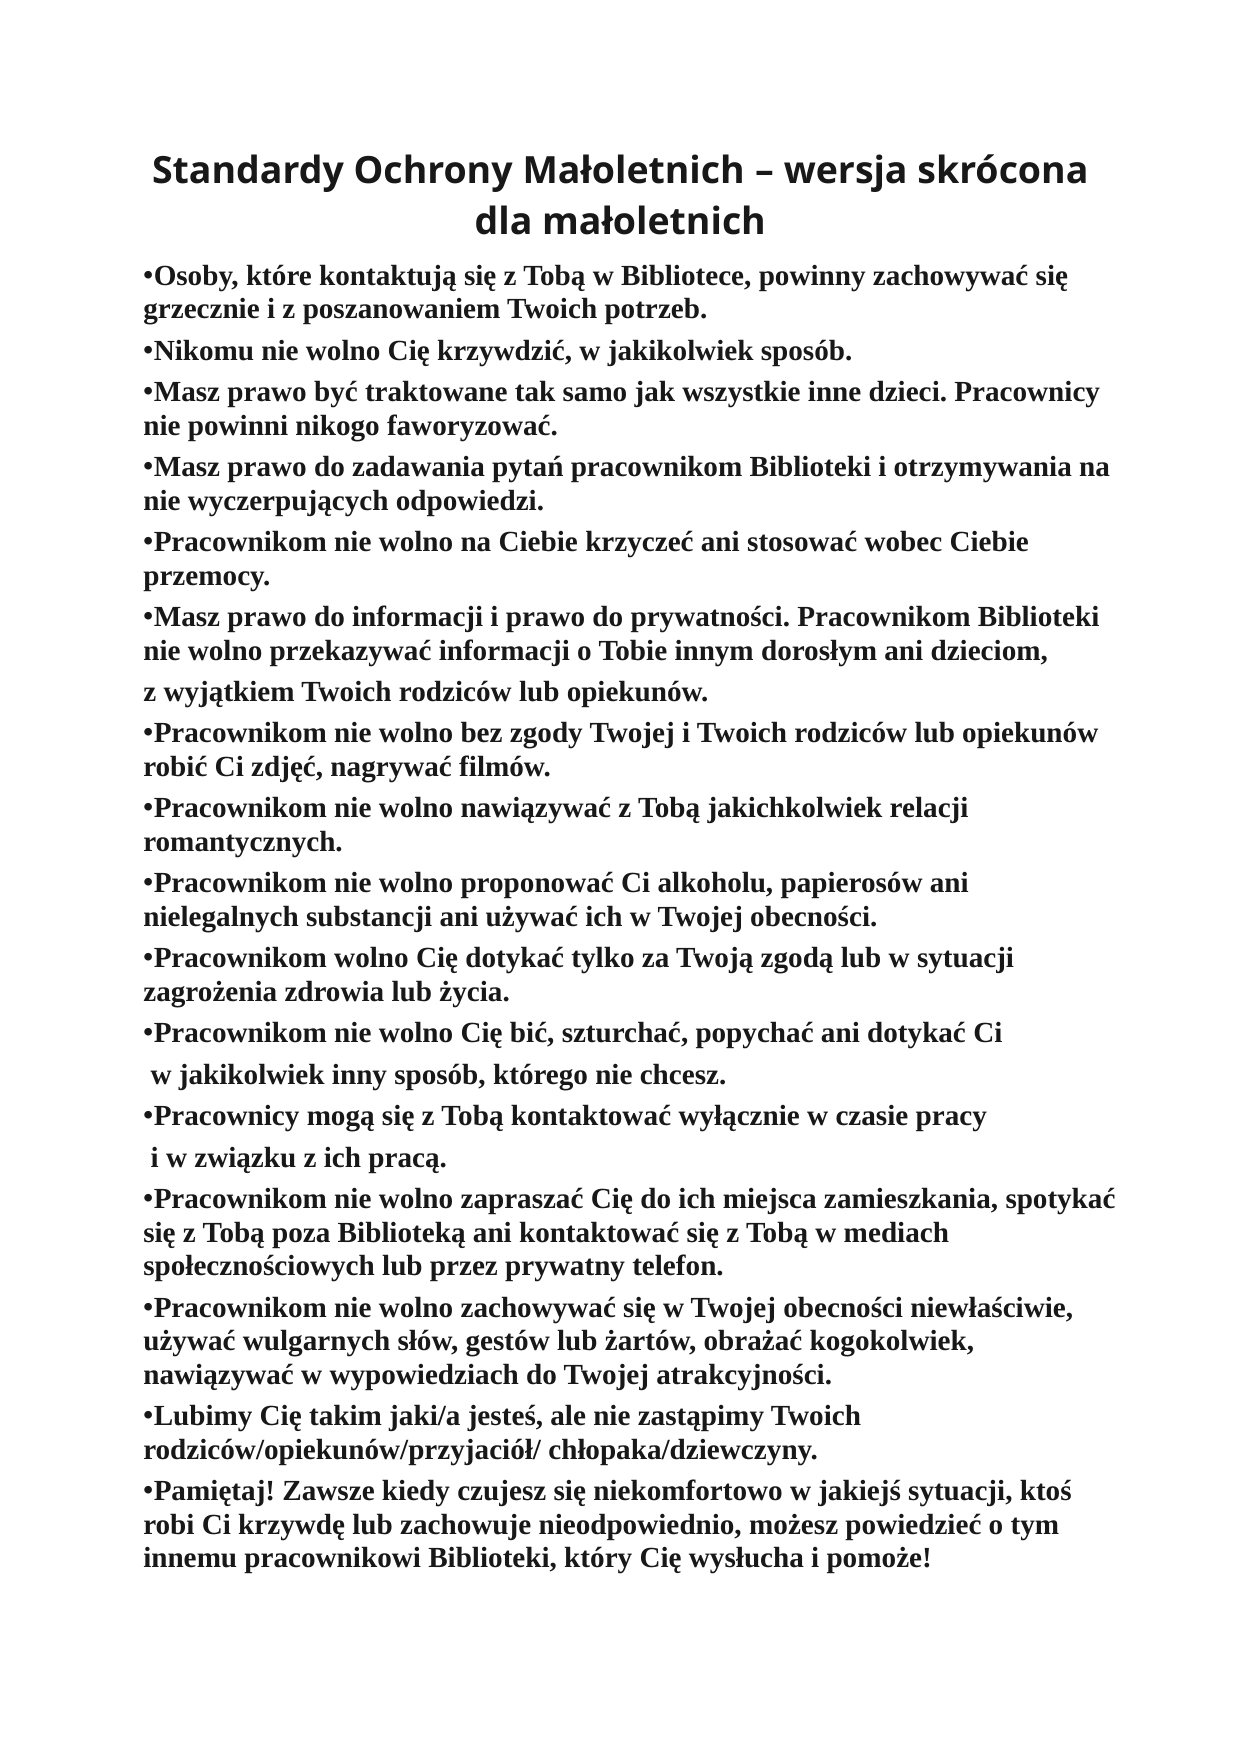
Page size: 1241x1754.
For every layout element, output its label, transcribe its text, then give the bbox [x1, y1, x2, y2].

list Pracownikom nie wolno nawiązywać z Tobą jakichkolwiek relacji romantycznych. [118, 791, 1122, 858]
list Osoby, które kontaktują się z Tobą w Bibliotece, powinny zachowywać się grzecznie i z poszanowaniem Twoich potrzeb. [118, 258, 1122, 325]
subtitle Standardy Ochrony Małoletnich – wersja skrócona dla małoletnich [118, 143, 1122, 245]
list Pracownikom nie wolno na Ciebie krzyczeć ani stosować wobec Ciebie przemocy. [118, 524, 1122, 591]
list Lubimy Cię takim jaki/a jesteś, ale nie zastąpimy Twoich rodziców/opiekunów/przyjaciół/ chłopaka/dziewczyny. [118, 1398, 1122, 1465]
list Pracownikom nie wolno Cię bić, szturchać, popychać ani dotykać Ci [118, 1016, 1122, 1049]
list Masz prawo do zadawania pytań pracownikom Biblioteki i otrzymywania na nie wyczerpujących odpowiedzi. [118, 449, 1122, 516]
list z wyjątkiem Twoich rodziców lub opiekunów. [118, 674, 1122, 708]
list Masz prawo do informacji i prawo do prywatności. Pracownikom Biblioteki nie wolno przekazywać informacji o Tobie innym dorosłym ani dzieciom, [118, 599, 1122, 666]
list Pracownicy mogą się z Tobą kontaktować wyłącznie w czasie pracy [118, 1098, 1122, 1132]
list Pracownikom nie wolno zachowywać się w Twojej obecności niewłaściwie, używać wulgarnych słów, gestów lub żartów, obrażać kogokolwiek, nawiązywać w wypowiedziach do Twojej atrakcyjności. [118, 1290, 1122, 1390]
list w jakikolwiek inny sposób, którego nie chcesz. [118, 1057, 1122, 1091]
list Pamiętaj! Zawsze kiedy czujesz się niekomfortowo w jakiejś sytuacji, ktoś robi Ci krzywdę lub zachowuje nieodpowiednio, możesz powiedzieć o tym innemu pracownikowi Biblioteki, który Cię wysłucha i pomoże! [118, 1473, 1122, 1574]
list i w związku z ich pracą. [118, 1140, 1122, 1173]
list Nikomu nie wolno Cię krzywdzić, w jakikolwiek sposób. [118, 333, 1122, 366]
list Pracownikom nie wolno bez zgody Twojej i Twoich rodziców lub opiekunów robić Ci zdjęć, nagrywać filmów. [118, 716, 1122, 783]
list Pracownikom nie wolno zapraszać Cię do ich miejsca zamieszkania, spotykać się z Tobą poza Biblioteką ani kontaktować się z Tobą w mediach społecznościowych lub przez prywatny telefon. [118, 1181, 1122, 1282]
list Pracownikom nie wolno proponować Ci alkoholu, papierosów ani nielegalnych substancji ani używać ich w Twojej obecności. [118, 866, 1122, 933]
list Pracownikom wolno Cię dotykać tylko za Twoją zgodą lub w sytuacji zagrożenia zdrowia lub życia. [118, 941, 1122, 1008]
list Masz prawo być traktowane tak samo jak wszystkie inne dzieci. Pracownicy nie powinni nikogo faworyzować. [118, 374, 1122, 441]
